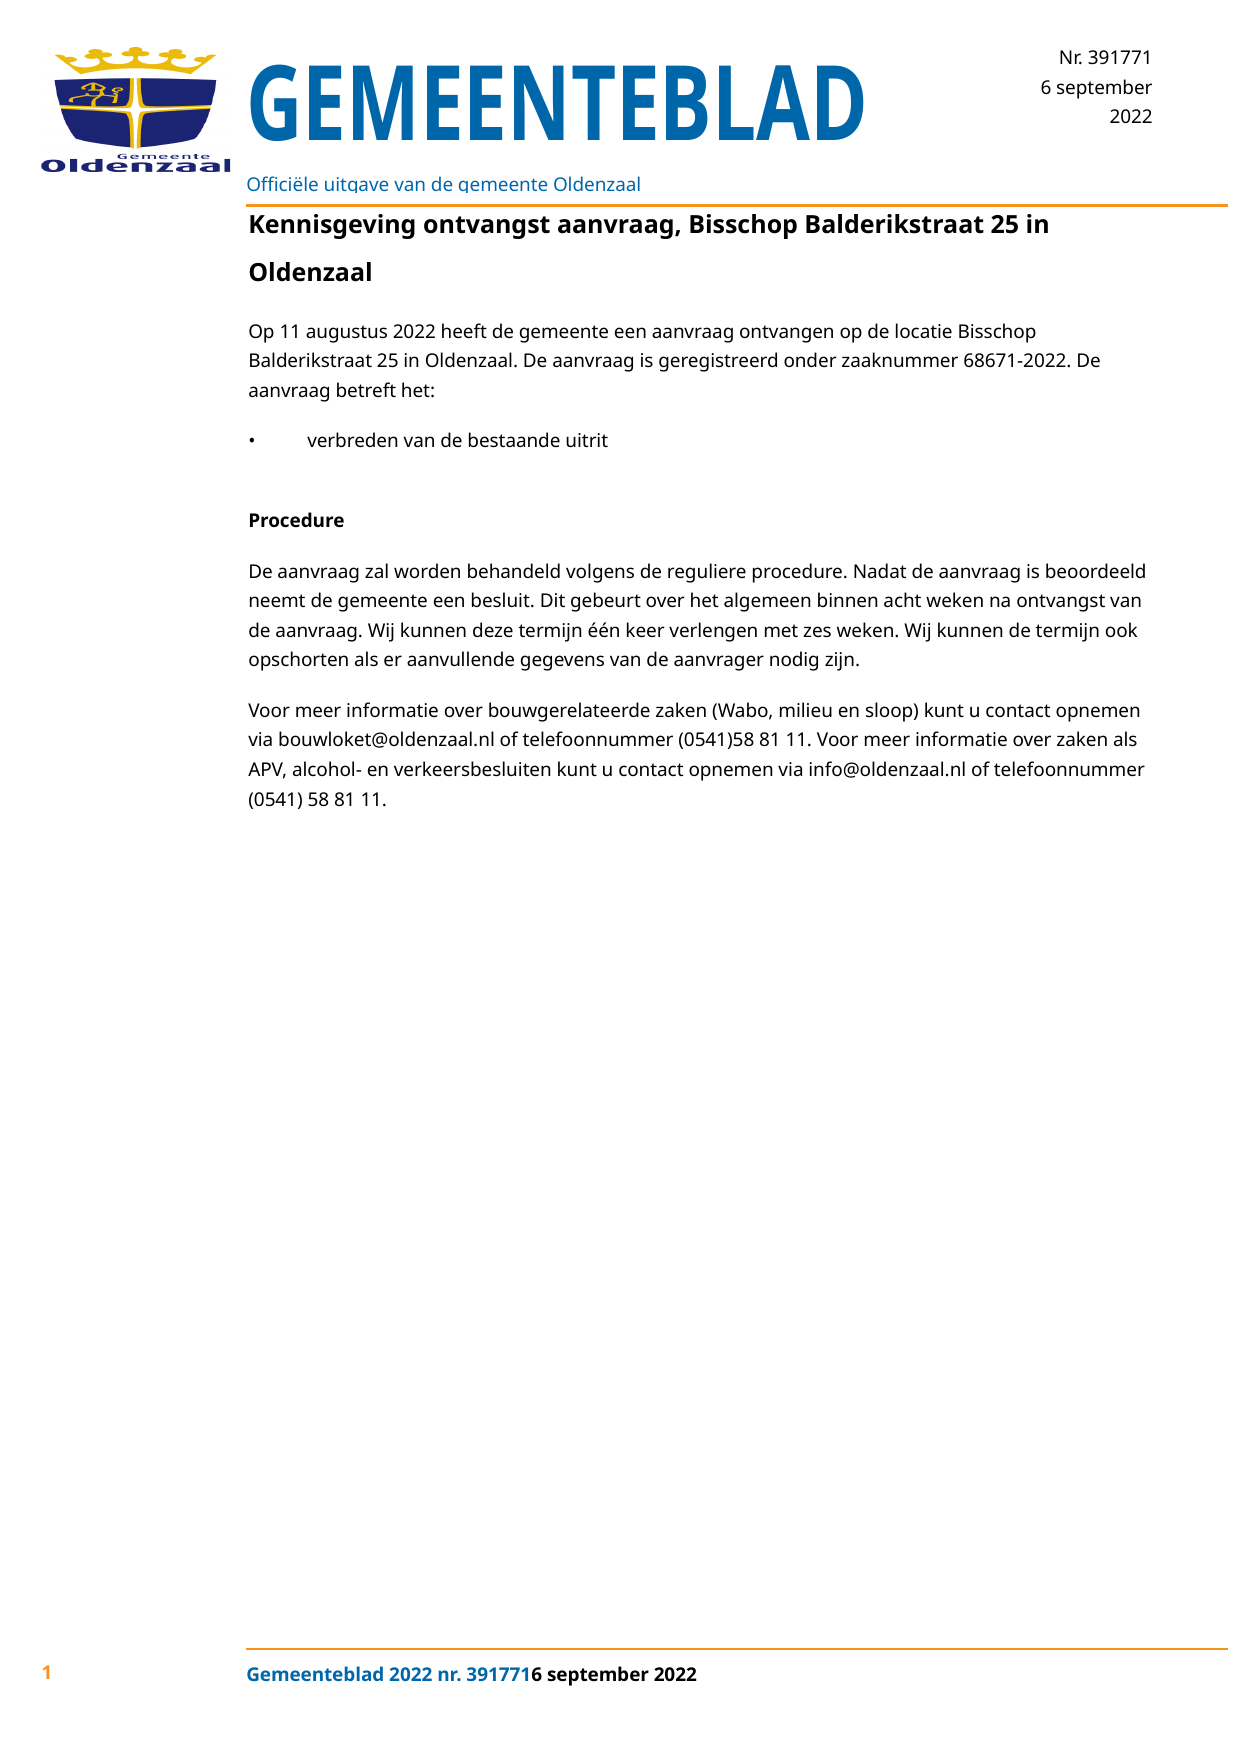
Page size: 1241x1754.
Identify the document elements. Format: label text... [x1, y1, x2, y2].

text De aanvraag zal worden behandeld volgens de reguliere procedure. Nadat de aanvraag is beoordeeld neemt de gemeente een besluit. Dit gebeurt over het algemeen binnen acht weken na ontvangst van de aanvraag. Wij kunnen deze termijn één keer verlengen met zes weken. Wij kunnen de termijn ook opschorten als er aanvullende gegevens van de aanvrager nodig zijn. [248, 558, 1152, 672]
text Procedure [248, 507, 1152, 533]
list verbreden van de bestaande uitrit [248, 427, 1152, 453]
text Voor meer informatie over bouwgerelateerde zaken (Wabo, milieu en sloop) kunt u contact opnemen via bouwloket@oldenzaal.nl of telefoonnummer (0541)58 81 11. Voor meer informatie over zaken als APV, alcohol- en verkeersbesluiten kunt u contact opnemen via info@oldenzaal.nl of telefoonnummer (0541) 58 81 11. [248, 697, 1152, 812]
text Op 11 augustus 2022 heeft de gemeente een aanvraag ontvangen op de locatie Bisschop Balderikstraat 25 in Oldenzaal. De aanvraag is geregistreerd onder zaaknummer 68671-2022. De aanvraag betreft het: [248, 318, 1152, 403]
text Kennisgeving ontvangst aanvraag, Bisschop Balderikstraat 25 in Oldenzaal [248, 207, 1152, 288]
picture [41, 47, 231, 172]
